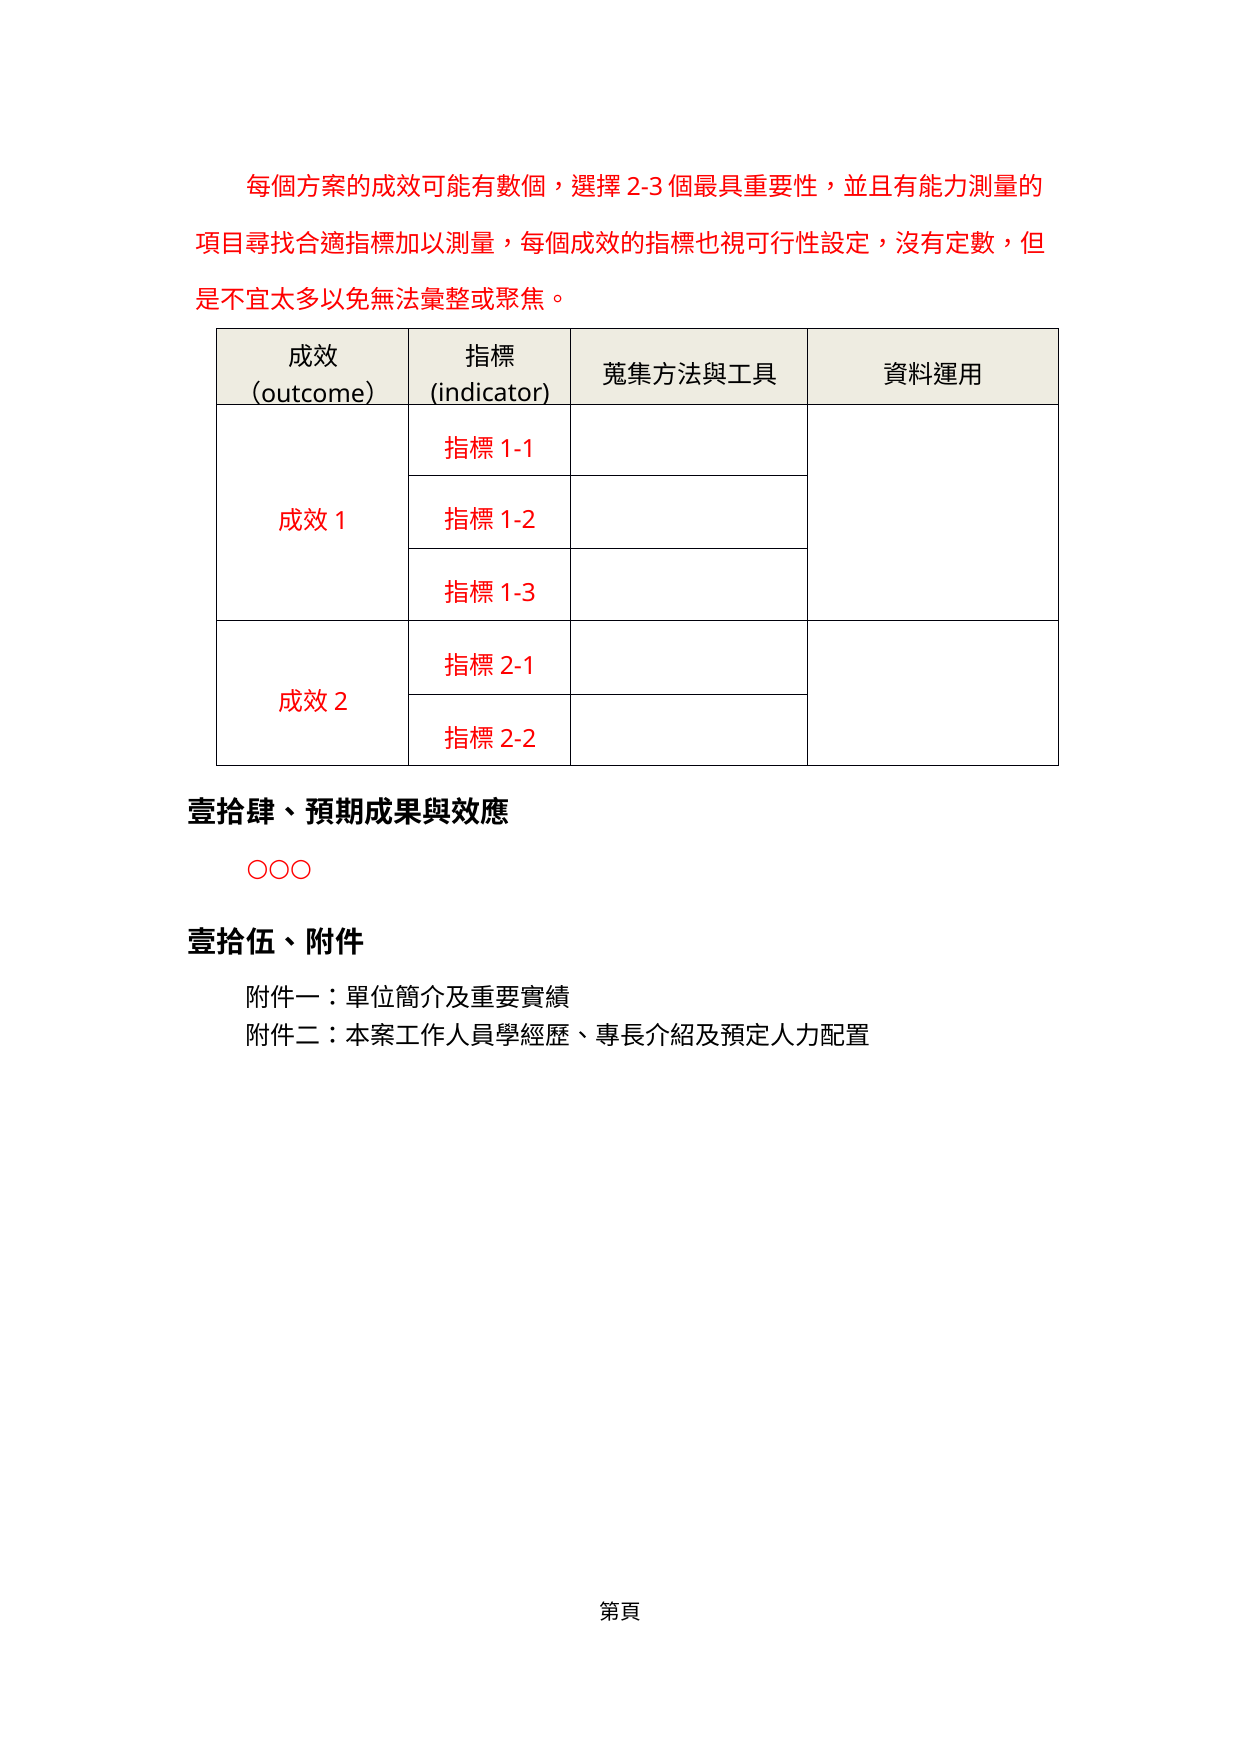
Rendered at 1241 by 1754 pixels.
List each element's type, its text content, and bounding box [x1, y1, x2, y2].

title 附件 [187, 896, 1053, 971]
text 附件二：本案工作人員學經歷、專長介紹及預定人力配置 [245, 1008, 1053, 1046]
table_cell 指標1-3 [409, 549, 570, 620]
table_header 成效（outcome） [217, 329, 408, 404]
table_cell 指標1-2 [409, 476, 570, 548]
table_cell [571, 695, 807, 765]
table_cell 成效 1 [217, 405, 408, 620]
table_header 蒐集方法與工具 [571, 329, 807, 404]
table_header 資料運用 [808, 329, 1058, 404]
text 附件一：單位簡介及重要實績 [245, 971, 1053, 1008]
table_cell 指標 2-1 [409, 621, 570, 694]
list 每個方案的成效可能有數個，選擇2-3個最具重要性，並且有能力測量的項目尋找合適指標加以測量，每個成效的指標也視可行性設定，沒有定數，但是不宜太多以免無法彙整或聚焦。 [195, 160, 1053, 310]
table_cell [571, 621, 807, 694]
table_header 指標 (indicator) [409, 329, 570, 404]
table_cell [571, 476, 807, 548]
list ○○○ [195, 841, 1053, 879]
table_cell [808, 405, 1058, 620]
table_cell [571, 405, 807, 475]
table_cell [571, 549, 807, 620]
title 預期成果與效應 [187, 766, 1053, 841]
table_cell 成效 2 [217, 621, 408, 765]
table_cell 指標1-1 [409, 405, 570, 475]
table_cell 指標 2-2 [409, 695, 570, 765]
table_cell [808, 621, 1058, 765]
